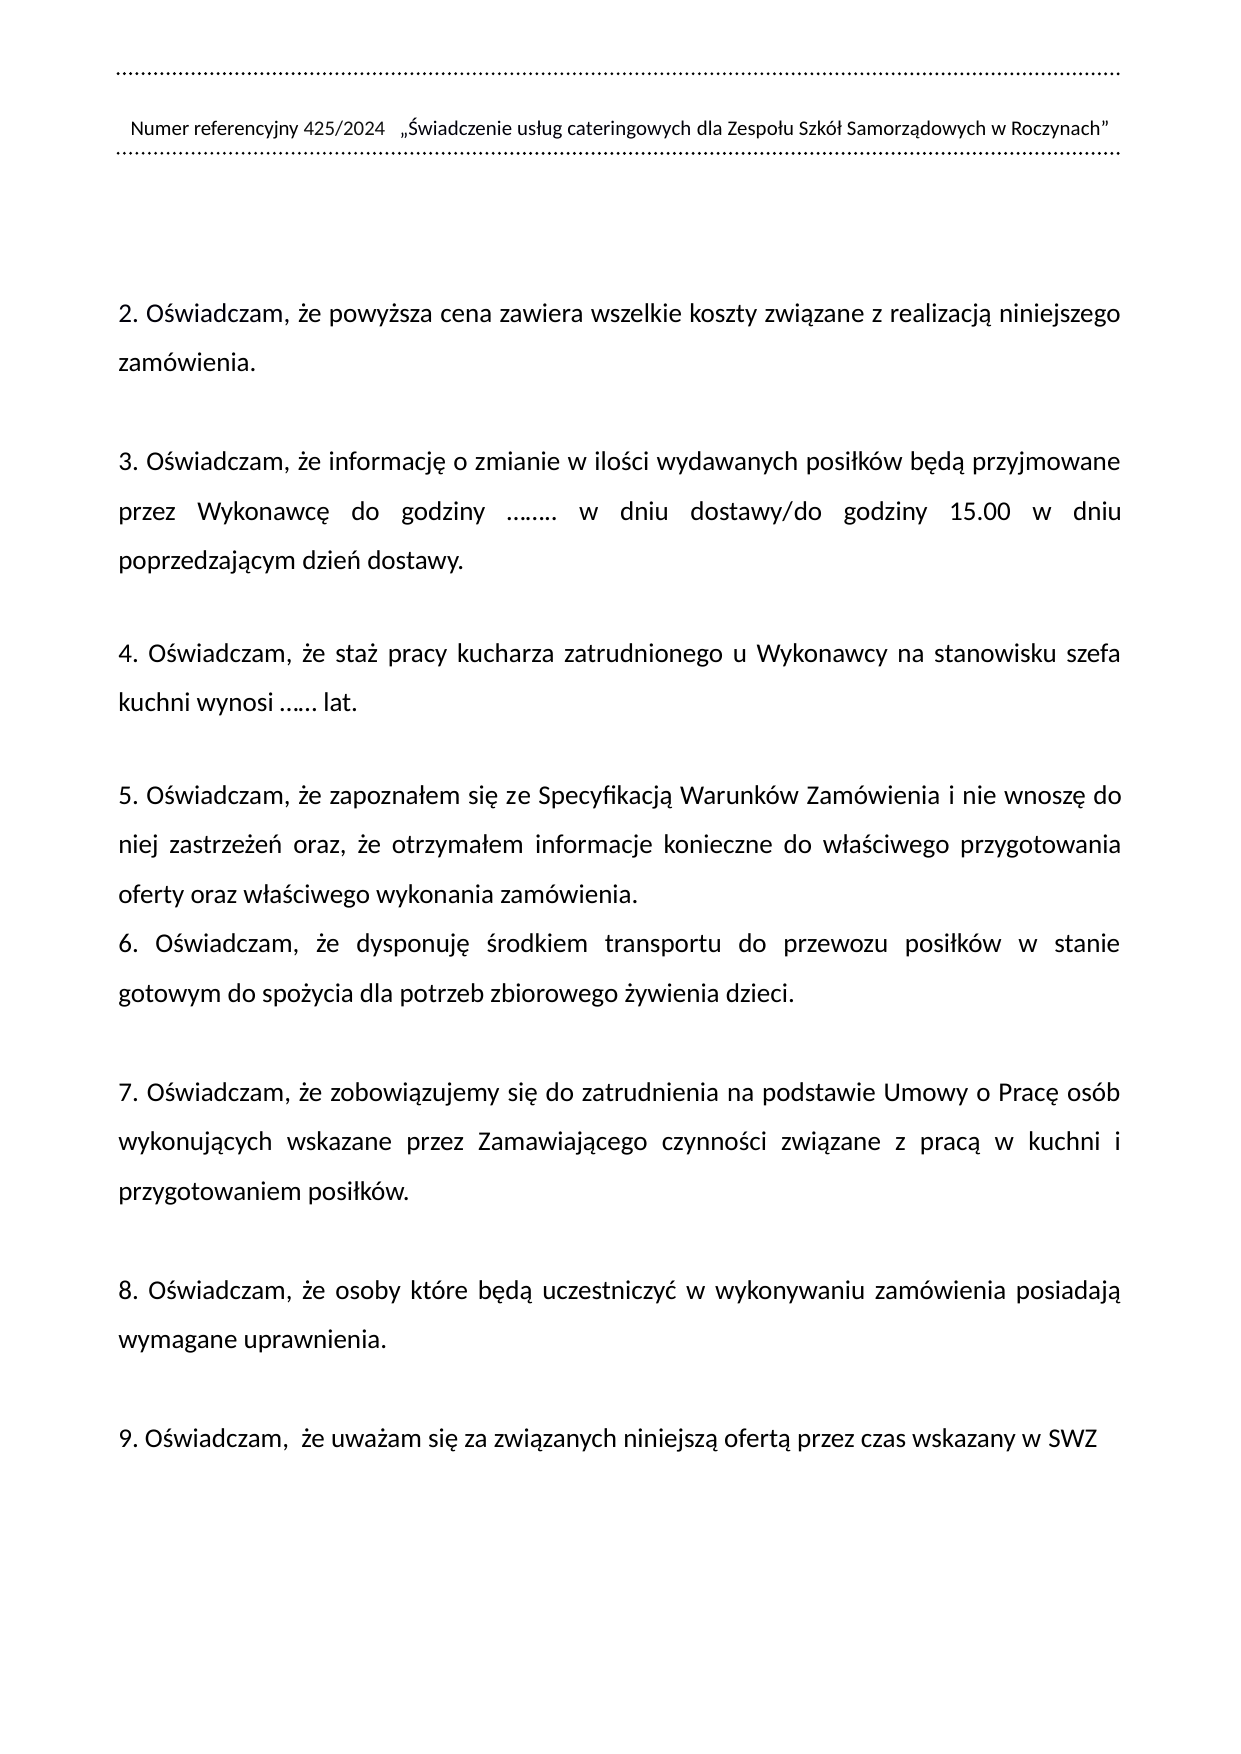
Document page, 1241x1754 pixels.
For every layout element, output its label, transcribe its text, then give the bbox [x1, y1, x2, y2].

text 6. Oświadczam, że dysponuję środkiem transportu do przewozu posiłków w stanie gotowym do spożycia dla potrzeb zbiorowego żywienia dzieci. [118, 926, 1122, 1009]
list 5. Oświadczam, że zapoznałem się ze Specyfikacją Warunków Zamówienia i nie wnoszę do niej zastrzeżeń oraz, że otrzymałem informacje konieczne do właściwego przygotowania oferty oraz właściwego wykonania zamówienia. [118, 778, 1122, 910]
text 9. Oświadczam, że uważam się za związanych niniejszą ofertą przez czas wskazany w SWZ [118, 1421, 1122, 1454]
list 8. Oświadczam, że osoby które będą uczestniczyć w wykonywaniu zamówienia posiadają wymagane uprawnienia. [118, 1273, 1122, 1355]
text 7. Oświadczam, że zobowiązujemy się do zatrudnienia na podstawie Umowy o Pracę osób wykonujących wskazane przez Zamawiającego czynności związane z pracą w kuchni i przygotowaniem posiłków. [118, 1075, 1122, 1207]
text 3. Oświadczam, że informację o zmianie w ilości wydawanych posiłków będą przyjmowane przez Wykonawcę do godziny …….. w dniu dostawy/do godziny 15.00 w dniu poprzedzającym dzień dostawy. [118, 444, 1122, 576]
text 4. Oświadczam, że staż pracy kucharza zatrudnionego u Wykonawcy na stanowisku szefa kuchni wynosi …… lat. [118, 636, 1122, 718]
list 2. Oświadczam, że powyższa cena zawiera wszelkie koszty związane z realizacją niniejszego zamówienia. [118, 296, 1122, 378]
